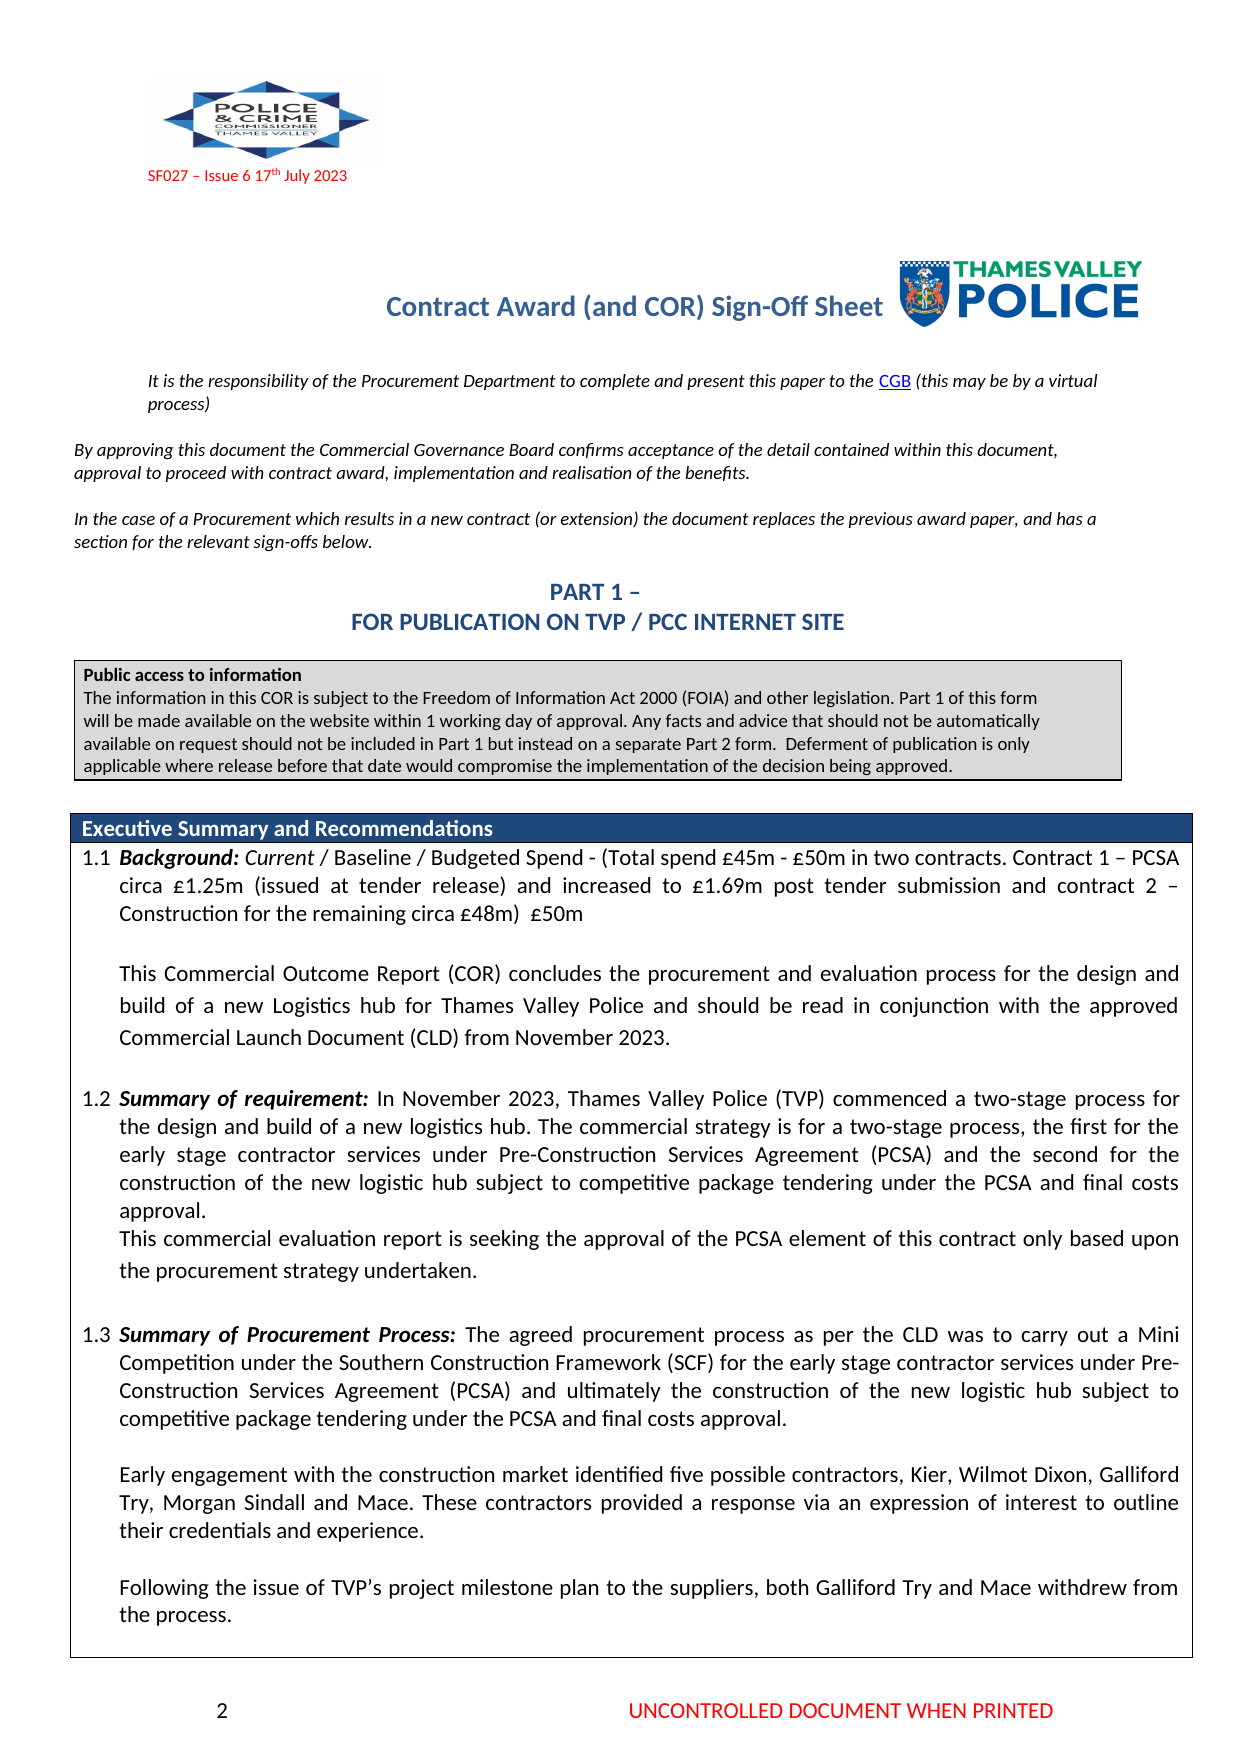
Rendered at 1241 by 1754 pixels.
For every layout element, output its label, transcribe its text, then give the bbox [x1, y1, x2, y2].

table_cell Background: Current / Baseline / Budgeted Spend - (Total spend £45m - £50m in two contracts. Contract 1 – PCSA circa £1.25m (issued at tender release) and increased to £1.69m post tender submission and contract 2 – Construction for the remaining circa £48m) £50m This Commercial Outcome Report (COR) concludes the procurement and evaluation process for the design and build of a new Logistics hub for Thames Valley Police and should be read in conjunction with the approved Commercial Launch Document (CLD) from November 2023. Summary of requirement: In November 2023, Thames Valley Police (TVP) commenced a two-stage process for the design and build of a new logistics hub. The commercial strategy is for a two-stage process, the first for the early stage contractor services under Pre-Construction Services Agreement (PCSA) and the second for the construction of the new logistic hub subject to competitive package tendering under the PCSA and final costs approval. This commercial evaluation report is seeking the approval of the PCSA element of this contract only based upon the procurement strategy undertaken. Summary of Procurement Process: The agreed procurement process as per the CLD was to carry out a Mini Competition under the Southern Construction Framework (SCF) for the early stage contractor services under Pre-Construction Services Agreement (PCSA) and ultimately the construction of the new logistic hub subject to competitive package tendering under the PCSA and final costs approval. Early engagement with the construction market identified five possible contractors, Kier, Wilmot Dixon, Galliford Try, Morgan Sindall and Mace. These contractors provided a response via an expression of interest to outline their credentials and experience. Following the issue of TVP’s project milestone plan to the suppliers, both Galliford Try and Mace withdrew from the process. [71, 843, 1192, 1657]
text It is the responsibility of the Procurement Department to complete and present this paper to the CGB (this may be by a virtual process) [148, 369, 1122, 415]
table_header Executive Summary and Recommendations [71, 814, 1192, 842]
text By approving this document the Commercial Governance Board confirms acceptance of the detail contained within this document, approval to proceed with contract award, implementation and realisation of the benefits. [74, 438, 1122, 484]
subtitle Contract Award (and COR) Sign-Off Sheet [148, 288, 899, 324]
text Public access to information The information in this COR is subject to the Freedom of Information Act 2000 (FOIA) and other legislation. Part 1 of this form will be made available on the website within 1 working day of approval. Any facts and advice that should not be automatically available on request should not be included in Part 1 but instead on a separate Part 2 form. Deferment of publication is only applicable where release before that date would compromise the implementation of the decision being approved. [75, 661, 1121, 779]
text Part 1 – For publication on TVP / PCC Internet Site [74, 576, 1122, 637]
text In the case of a Procurement which results in a new contract (or extension) the document replaces the previous award paper, and has a section for the relevant sign-offs below. [74, 484, 1122, 553]
